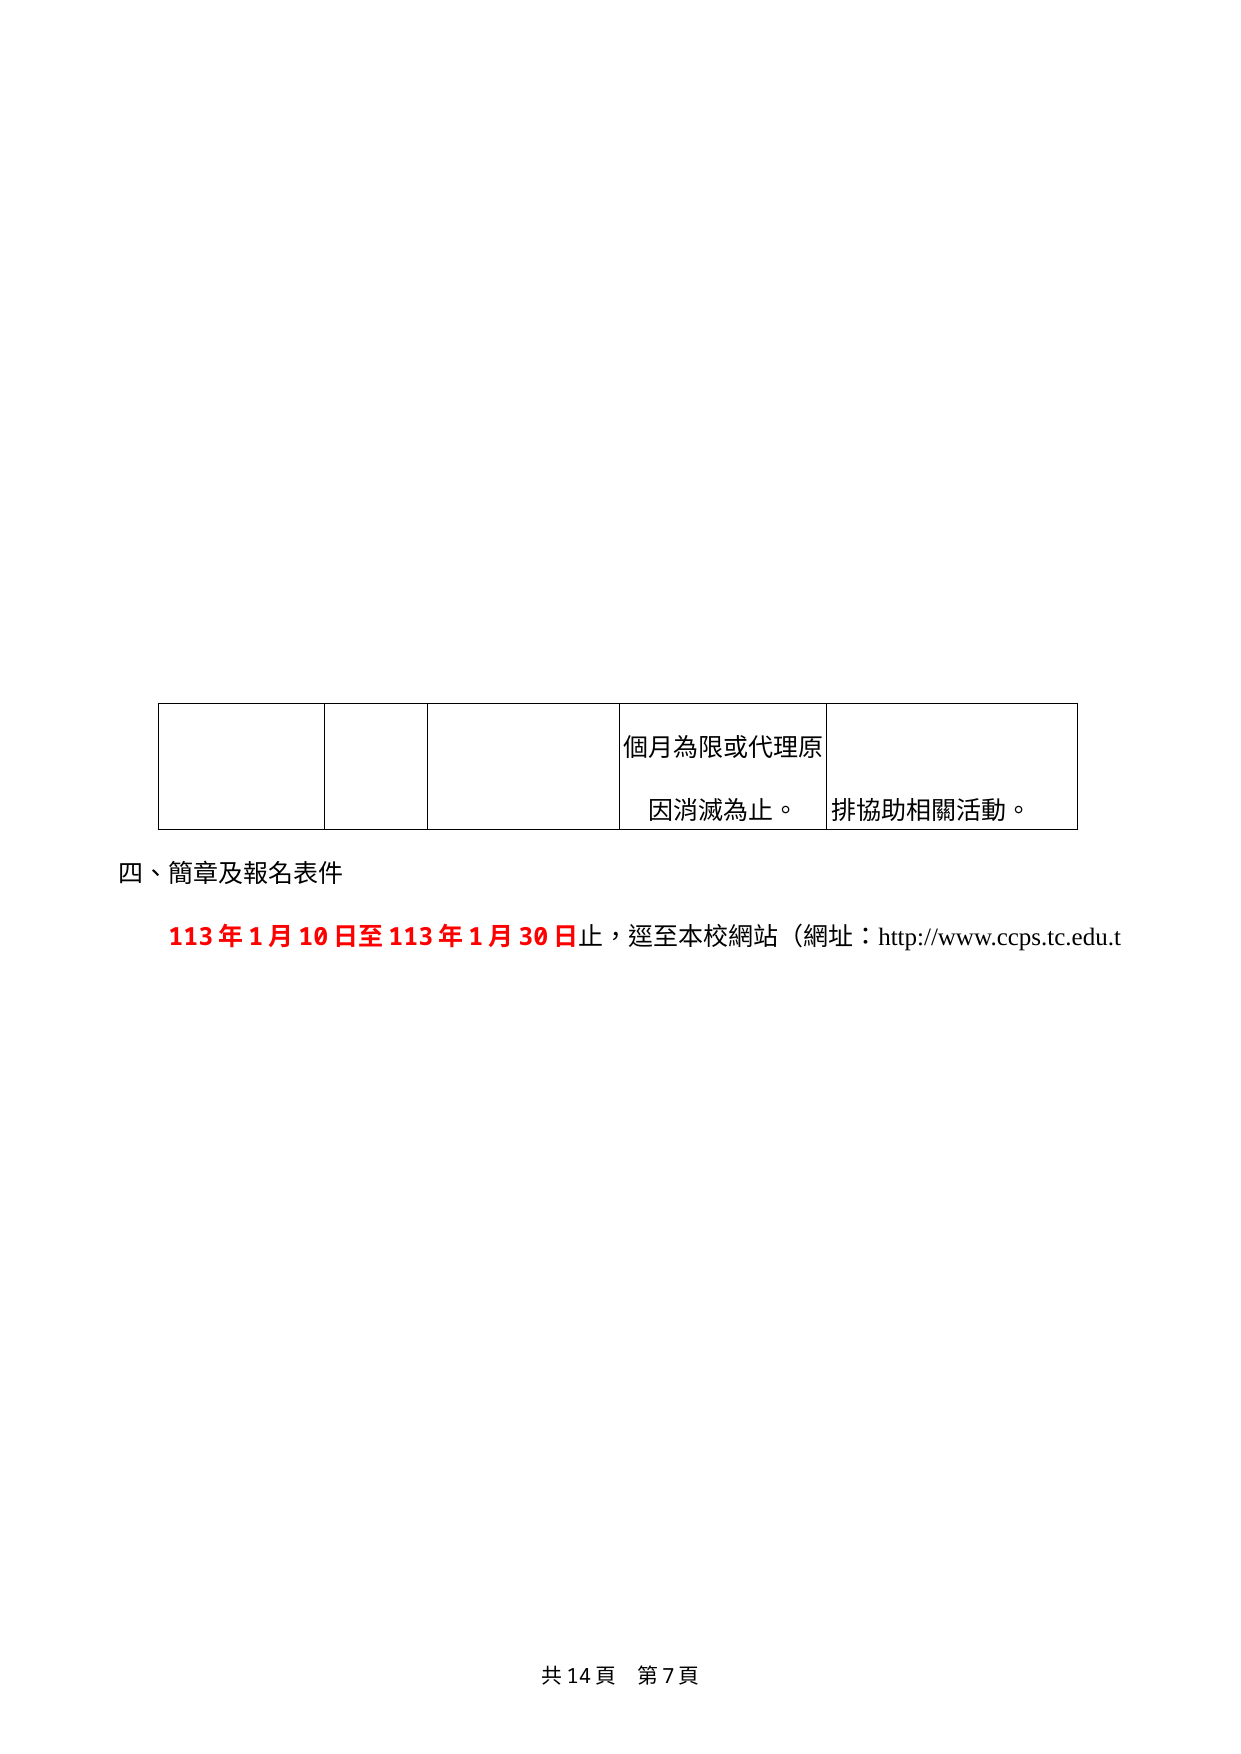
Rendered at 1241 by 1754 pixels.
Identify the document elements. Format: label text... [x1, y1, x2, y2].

table_cell [325, 704, 427, 829]
table_cell [159, 704, 324, 829]
table_cell 排協助相關活動。 [827, 704, 1077, 829]
table_cell 個月為限或代理原因消滅為止。 [620, 704, 826, 829]
text 四、簡章及報名表件 113年1月10日至113年1月30日止，逕至本校網站（網址：http://www.ccps.tc.edu.t [118, 830, 1137, 955]
table_cell [428, 704, 619, 829]
